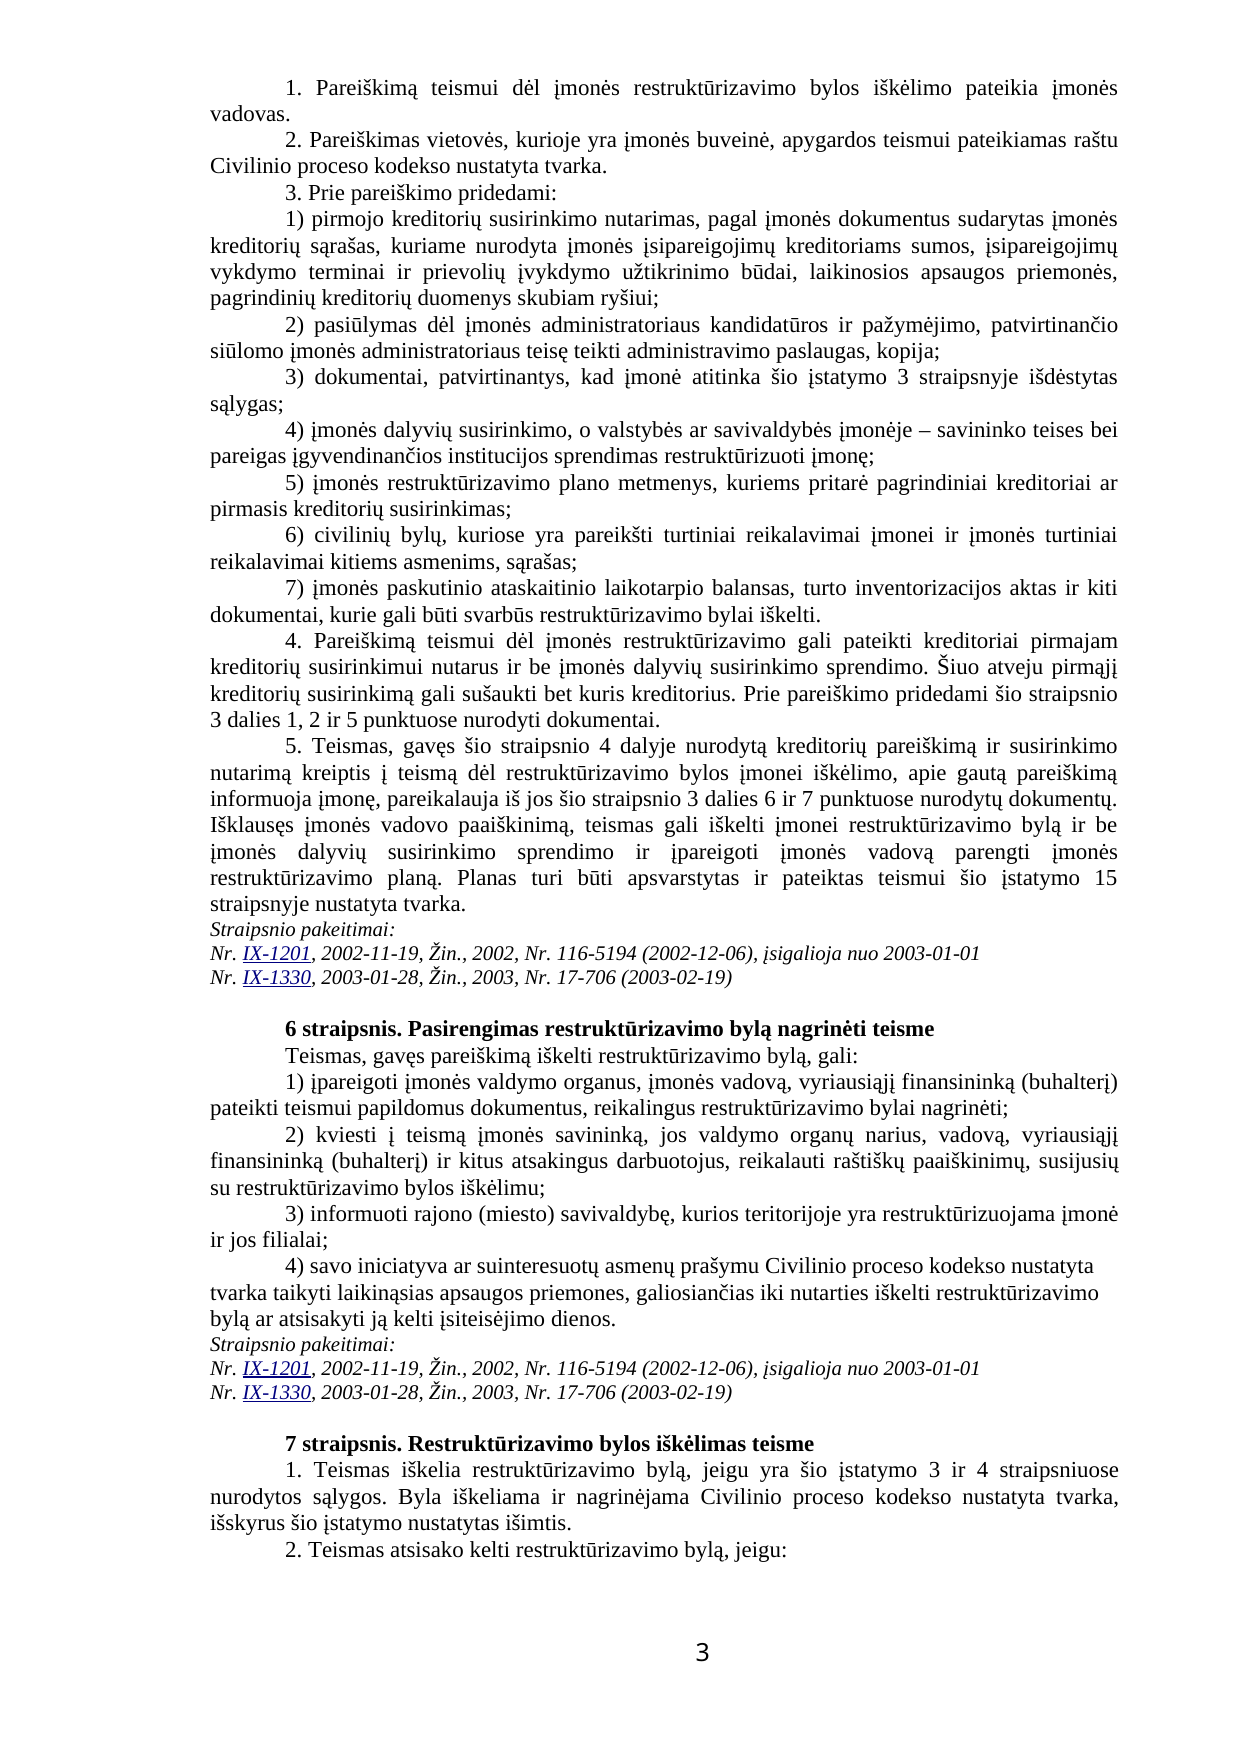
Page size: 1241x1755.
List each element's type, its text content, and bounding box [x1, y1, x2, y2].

text Nr. IX-1201, 2002-11-19, Žin., 2002, Nr. 116-5194 (2002-12-06), įsigalioja nuo 2003-01-01 [210, 1356, 1120, 1380]
text 1) pirmojo kreditorių susirinkimo nutarimas, pagal įmonės dokumentus sudarytas įmonės kreditorių sąrašas, kuriame nurodyta įmonės įsipareigojimų kreditoriams sumos, įsipareigojimų vykdymo terminai ir prievolių įvykdymo užtikrinimo būdai, laikinosios apsaugos priemonės, pagrindinių kreditorių duomenys skubiam ryšiui; [210, 205, 1119, 311]
text 4) savo iniciatyva ar suinteresuotų asmenų prašymu Civilinio proceso kodekso nustatyta tvarka taikyti laikinąsias apsaugos priemones, galiosiančias iki nutarties iškelti restruktūrizavimo bylą ar atsisakyti ją kelti įsiteisėjimo dienos. [210, 1253, 1120, 1332]
text 2) kviesti į teismą įmonės savininką, jos valdymo organų narius, vadovą, vyriausiąjį finansininką (buhalterį) ir kitus atsakingus darbuotojus, reikalauti raštiškų paaiškinimų, susijusių su restruktūrizavimo bylos iškėlimu; [210, 1121, 1120, 1200]
text Straipsnio pakeitimai: [210, 917, 1120, 941]
text Nr. IX-1330, 2003-01-28, Žin., 2003, Nr. 17-706 (2003-02-19) [210, 965, 1120, 989]
text 2) pasiūlymas dėl įmonės administratoriaus kandidatūros ir pažymėjimo, patvirtinančio siūlomo įmonės administratoriaus teisę teikti administravimo paslaugas, kopija; [210, 311, 1119, 363]
text Nr. IX-1201, 2002-11-19, Žin., 2002, Nr. 116-5194 (2002-12-06), įsigalioja nuo 2003-01-01 [210, 941, 1120, 965]
text 5) įmonės restruktūrizavimo plano metmenys, kuriems pritarė pagrindiniai kreditoriai ar pirmasis kreditorių susirinkimas; [210, 469, 1119, 522]
text 2. Teismas atsisako kelti restruktūrizavimo bylą, jeigu: [210, 1536, 1120, 1562]
text 4. Pareiškimą teismui dėl įmonės restruktūrizavimo gali pateikti kreditoriai pirmajam kreditorių susirinkimui nutarus ir be įmonės dalyvių susirinkimo sprendimo. Šiuo atveju pirmąjį kreditorių susirinkimą gali sušaukti bet kuris kreditorius. Prie pareiškimo pridedami šio straipsnio 3 dalies 1, 2 ir 5 punktuose nurodyti dokumentai. [210, 627, 1119, 732]
text 3) informuoti rajono (miesto) savivaldybę, kurios teritorijoje yra restruktūrizuojama įmonė ir jos filialai; [210, 1200, 1120, 1253]
text 3) dokumentai, patvirtinantys, kad įmonė atitinka šio įstatymo 3 straipsnyje išdėstytas sąlygas; [210, 363, 1119, 416]
text Teismas, gavęs pareiškimą iškelti restruktūrizavimo bylą, gali: [210, 1042, 1120, 1068]
text 4) įmonės dalyvių susirinkimo, o valstybės ar savivaldybės įmonėje – savininko teises bei pareigas įgyvendinančios institucijos sprendimas restruktūrizuoti įmonę; [210, 416, 1119, 469]
text 7) įmonės paskutinio ataskaitinio laikotarpio balansas, turto inventorizacijos aktas ir kiti dokumentai, kurie gali būti svarbūs restruktūrizavimo bylai iškelti. [210, 574, 1119, 627]
text Nr. IX-1330, 2003-01-28, Žin., 2003, Nr. 17-706 (2003-02-19) [210, 1380, 1120, 1404]
text 5. Teismas, gavęs šio straipsnio 4 dalyje nurodytą kreditorių pareiškimą ir susirinkimo nutarimą kreiptis į teismą dėl restruktūrizavimo bylos įmonei iškėlimo, apie gautą pareiškimą informuoja įmonę, pareikalauja iš jos šio straipsnio 3 dalies 6 ir 7 punktuose nurodytų dokumentų. Išklausęs įmonės vadovo paaiškinimą, teismas gali iškelti įmonei restruktūrizavimo bylą ir be įmonės dalyvių susirinkimo sprendimo ir įpareigoti įmonės vadovą parengti įmonės restruktūrizavimo planą. Planas turi būti apsvarstytas ir pateiktas teismui šio įstatymo 15 straipsnyje nustatyta tvarka. [210, 732, 1119, 917]
text 6 straipsnis. Pasirengimas restruktūrizavimo bylą nagrinėti teisme [210, 1015, 1120, 1042]
text Straipsnio pakeitimai: [210, 1332, 1120, 1356]
text 7 straipsnis. Restruktūrizavimo bylos iškėlimas teisme [210, 1430, 1120, 1457]
text 3. Prie pareiškimo pridedami: [210, 179, 1119, 205]
text 1. Teismas iškelia restruktūrizavimo bylą, jeigu yra šio įstatymo 3 ir 4 straipsniuose nurodytos sąlygos. Byla iškeliama ir nagrinėjama Civilinio proceso kodekso nustatyta tvarka, išskyrus šio įstatymo nustatytas išimtis. [210, 1457, 1120, 1536]
text 2. Pareiškimas vietovės, kurioje yra įmonės buveinė, apygardos teismui pateikiamas raštu Civilinio proceso kodekso nustatyta tvarka. [210, 126, 1119, 179]
text 1) įpareigoti įmonės valdymo organus, įmonės vadovą, vyriausiąjį finansininką (buhalterį) pateikti teismui papildomus dokumentus, reikalingus restruktūrizavimo bylai nagrinėti; [210, 1068, 1119, 1121]
text 1. Pareiškimą teismui dėl įmonės restruktūrizavimo bylos iškėlimo pateikia įmonės vadovas. [210, 73, 1119, 126]
text 6) civilinių bylų, kuriose yra pareikšti turtiniai reikalavimai įmonei ir įmonės turtiniai reikalavimai kitiems asmenims, sąrašas; [210, 522, 1119, 574]
